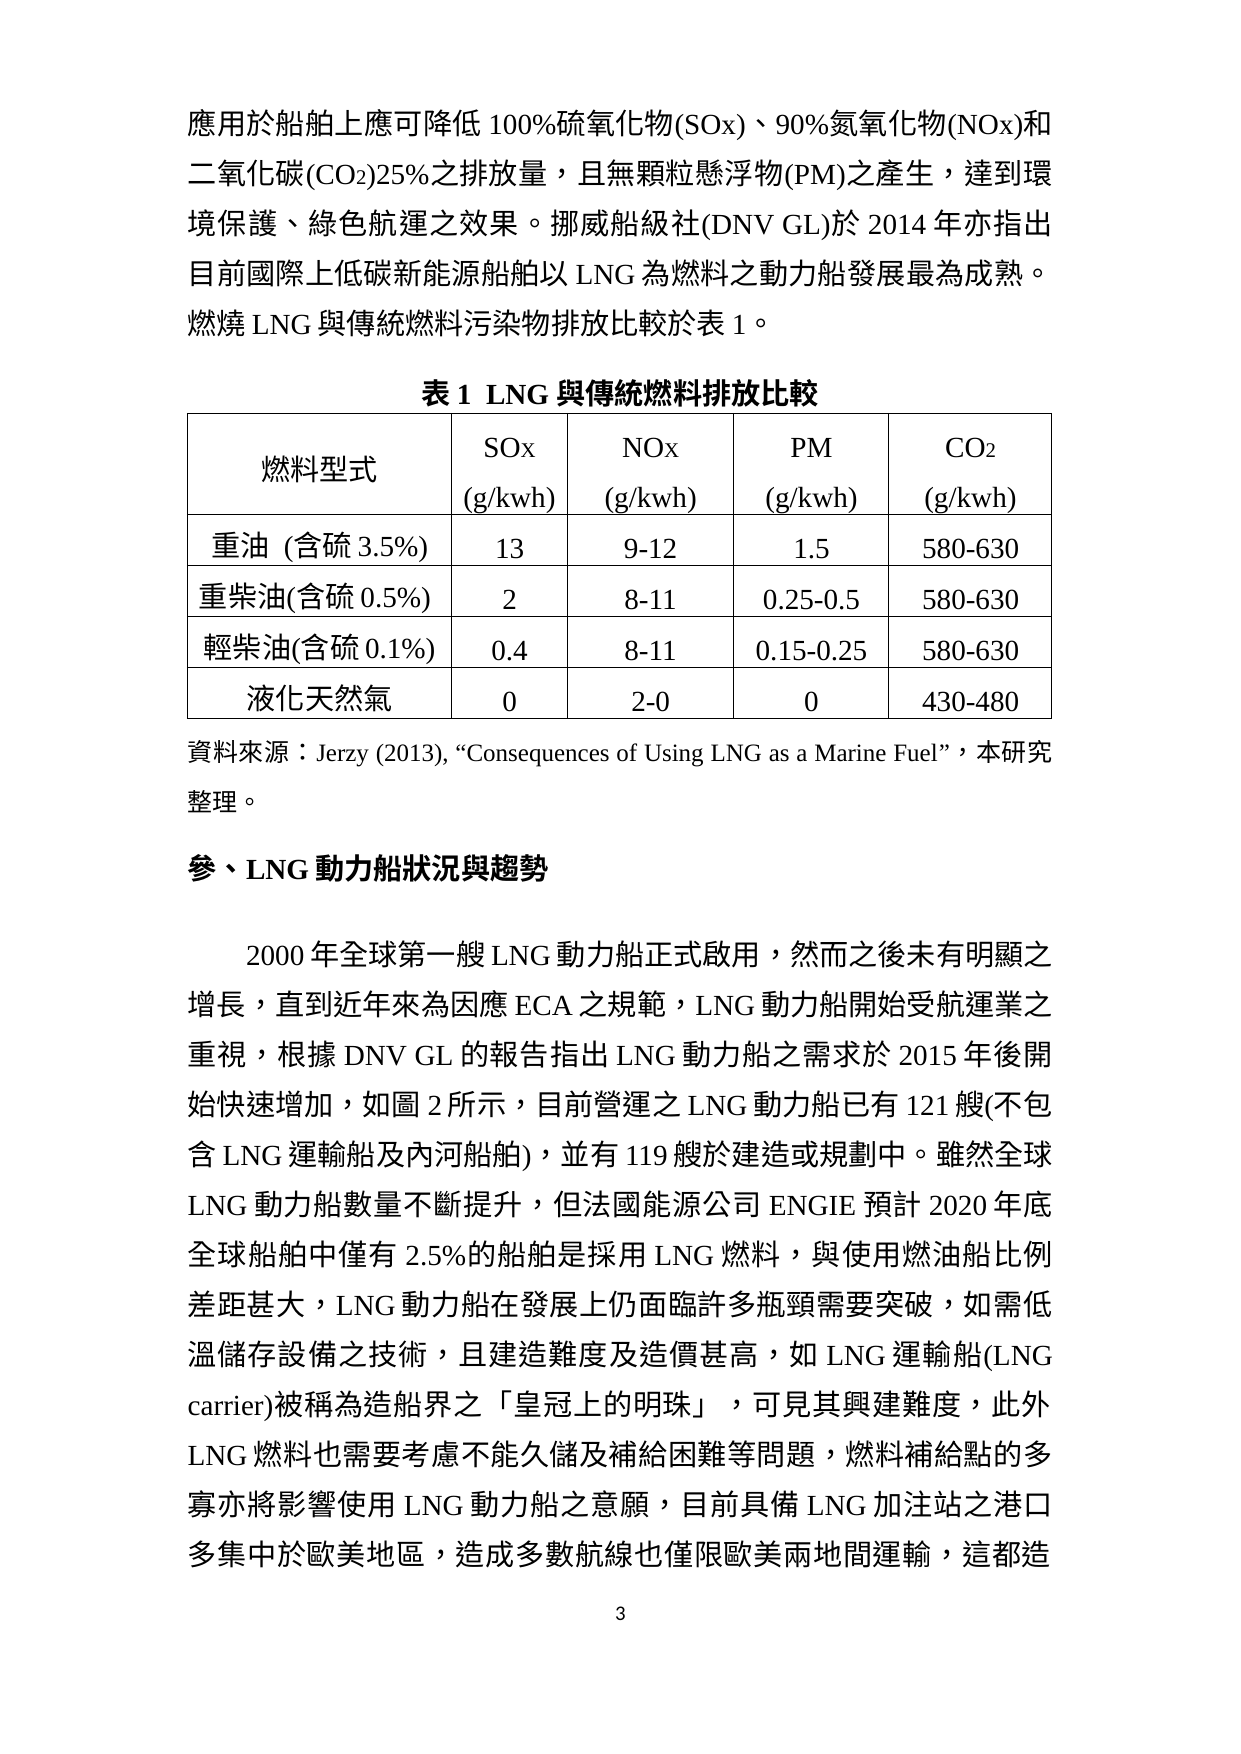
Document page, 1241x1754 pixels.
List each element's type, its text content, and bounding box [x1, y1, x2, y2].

table_cell 8-11 [568, 566, 733, 616]
table_cell 0.15-0.25 [734, 617, 888, 667]
table_cell 9-12 [568, 515, 733, 565]
table_header PM (g/kwh) [734, 414, 888, 514]
table_cell 液化天然氣 [188, 668, 451, 718]
table_cell 2 [452, 566, 567, 616]
table_cell 8-11 [568, 617, 733, 667]
text 2000年全球第一艘LNG動力船正式啟用，然而之後未有明顯之增長，直到近年來為因應ECA之規範，LNG動力船開始受航運業之重視，根據DNV GL的報告指出LNG動力船之需求於2015年後開始快速增加，如圖2所示，目前營運之LNG動力船已有121艘(不包含LNG運輸船及內河船舶)，並有119艘於建造或規劃中。雖然全球LNG動力船數量不斷提升，但法國能源公司ENGIE預計2020年底全球船舶中僅有2.5%的船舶是採用LNG燃料，與使用燃油船比例差距甚大，LNG動力船在發展上仍面臨許多瓶頸需要突破，如需低溫儲存設備之技術，且建造難度及造價甚高，如LNG運輸船(LNG carrier)被稱為造船界之「皇冠上的明珠」，可見其興建難度，此外LNG燃料也需要考慮不能久儲及補給困難等問題，燃料補給點的多寡亦將影響使用LNG動力船之意願，目前具備LNG加注站之港口多集中於歐美地區，造成多數航線也僅限歐美兩地間運輸，這都造 [187, 925, 1053, 1575]
table_cell 0.25-0.5 [734, 566, 888, 616]
table_header SOX (g/kwh) [452, 414, 567, 514]
table_cell 重柴油(含硫0.5%) [188, 566, 451, 616]
table_header NOX (g/kwh) [568, 414, 733, 514]
text 表1 LNG 與傳統燃料排放比較 [187, 363, 1053, 413]
table_cell 0 [734, 668, 888, 718]
table_cell 1.5 [734, 515, 888, 565]
table_header CO2 (g/kwh) [889, 414, 1051, 514]
table_cell 580-630 [889, 566, 1051, 616]
table_cell 580-630 [889, 515, 1051, 565]
table_cell 2-0 [568, 668, 733, 718]
table_cell 430-480 [889, 668, 1051, 718]
table_cell 13 [452, 515, 567, 565]
table_cell 輕柴油(含硫0.1%) [188, 617, 451, 667]
table_cell 580-630 [889, 617, 1051, 667]
text 應用於船舶上應可降低100%硫氧化物(SOx)、90%氮氧化物(NOx)和二氧化碳(CO2)25%之排放量，且無顆粒懸浮物(PM)之產生，達到環境保護、綠色航運之效果。挪威船級社(DNV GL)於2014年亦指出目前國際上低碳新能源船舶以LNG為燃料之動力船發展最為成熟。燃燒LNG與傳統燃料污染物排放比較於表1。 [187, 94, 1053, 344]
table_cell 重油 (含硫3.5%) [188, 515, 451, 565]
text 參、LNG動力船狀況與趨勢 [187, 838, 1053, 888]
table_header 燃料型式 [188, 414, 451, 514]
table_cell 0.4 [452, 617, 567, 667]
text 資料來源：Jerzy (2013), “Consequences of Using LNG as a Marine Fuel”，本研究整理。 [187, 719, 1053, 819]
table_cell 0 [452, 668, 567, 718]
